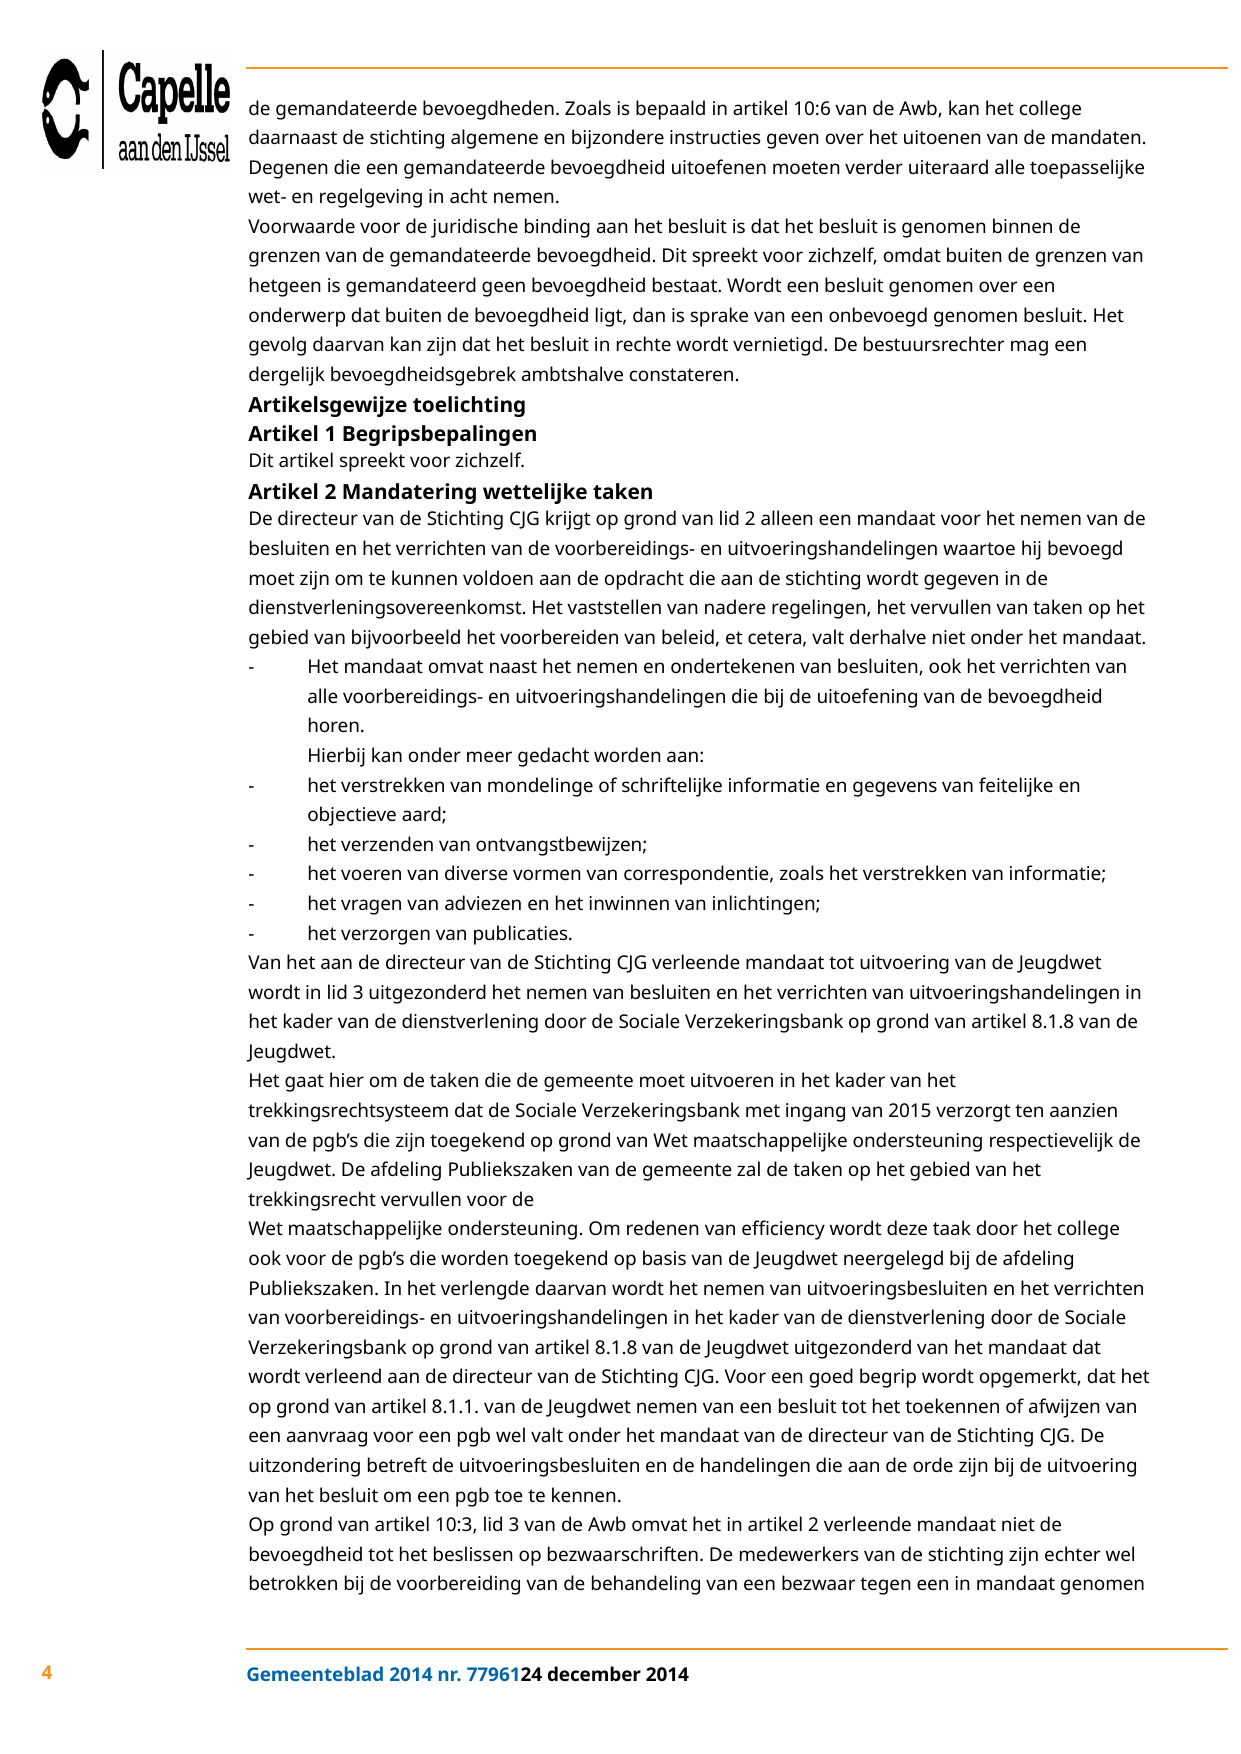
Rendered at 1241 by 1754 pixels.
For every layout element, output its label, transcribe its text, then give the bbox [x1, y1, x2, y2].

text Voorwaarde voor de juridische binding aan het besluit is dat het besluit is genomen binnen de grenzen van de gemandateerde bevoegdheid. Dit spreekt voor zichzelf, omdat buiten de grenzen van hetgeen is gemandateerd geen bevoegdheid bestaat. Wordt een besluit genomen over een onderwerp dat buiten de bevoegdheid ligt, dan is sprake van een onbevoegd genomen besluit. Het gevolg daarvan kan zijn dat het besluit in rechte wordt vernietigd. De bestuursrechter mag een dergelijk bevoegdheidsgebrek ambtshalve constateren. [248, 213, 1152, 387]
text Wet maatschappelijke ondersteuning. Om redenen van efficiency wordt deze taak door het college ook voor de pgb’s die worden toegekend op basis van de Jeugdwet neergelegd bij de afdeling Publiekszaken. In het verlengde daarvan wordt het nemen van uitvoeringsbesluiten en het verrichten van voorbereidings- en uitvoeringshandelingen in het kader van de dienstverlening door de Sociale Verzekeringsbank op grond van artikel 8.1.8 van de Jeugdwet uitgezonderd van het mandaat dat wordt verleend aan de directeur van de Stichting CJG. Voor een goed begrip wordt opgemerkt, dat het op grond van artikel 8.1.1. van de Jeugdwet nemen van een besluit tot het toekennen of afwijzen van een aanvraag voor een pgb wel valt onder het mandaat van de directeur van de Stichting CJG. De uitzondering betreft de uitvoeringsbesluiten en de handelingen die aan de orde zijn bij de uitvoering van het besluit om een pgb toe te kennen. [248, 1216, 1152, 1507]
text De directeur van de Stichting CJG krijgt op grond van lid 2 alleen een mandaat voor het nemen van de besluiten en het verrichten van de voorbereidings- en uitvoeringshandelingen waartoe hij bevoegd moet zijn om te kunnen voldoen aan de opdracht die aan de stichting wordt gegeven in de dienstverleningsovereenkomst. Het vaststellen van nadere regelingen, het vervullen van taken op het gebied van bijvoorbeeld het voorbereiden van beleid, et cetera, valt derhalve niet onder het mandaat. [248, 506, 1152, 649]
list Hierbij kan onder meer gedacht worden aan: [248, 742, 1152, 768]
text Degenen die een gemandateerde bevoegdheid uitoefenen moeten verder uiteraard alle toepasselijke wet- en regelgeving in acht nemen. [248, 154, 1152, 209]
text Op grond van artikel 10:3, lid 3 van de Awb omvat het in artikel 2 verleende mandaat niet de bevoegdheid tot het beslissen op bezwaarschriften. De medewerkers van de stichting zijn echter wel betrokken bij de voorbereiding van de behandeling van een bezwaar tegen een in mandaat genomen [248, 1511, 1152, 1596]
list het verstrekken van mondelinge of schriftelijke informatie en gegevens van feitelijke en objectieve aard; [248, 772, 1152, 827]
picture [41, 47, 231, 172]
text Dit artikel spreekt voor zichzelf. [248, 447, 1152, 473]
list het verzenden van ontvangstbewijzen; [248, 831, 1152, 857]
text Artikelsgewijze toelichting [248, 391, 1152, 419]
list het verzorgen van publicaties. [248, 920, 1152, 945]
text Artikel 2 Mandatering wettelijke taken [248, 477, 1152, 506]
list Het mandaat omvat naast het nemen en ondertekenen van besluiten, ook het verrichten van alle voorbereidings- en uitvoeringshandelingen die bij de uitoefening van de bevoegdheid horen. [248, 653, 1152, 738]
text Artikel 1 Begripsbepalingen [248, 419, 1152, 447]
text Het gaat hier om de taken die de gemeente moet uitvoeren in het kader van het trekkingsrechtsysteem dat de Sociale Verzekeringsbank met ingang van 2015 verzorgt ten aanzien van de pgb’s die zijn toegekend op grond van Wet maatschappelijke ondersteuning respectievelijk de Jeugdwet. De afdeling Publiekszaken van de gemeente zal de taken op het gebied van het trekkingsrecht vervullen voor de [248, 1068, 1152, 1212]
text de gemandateerde bevoegdheden. Zoals is bepaald in artikel 10:6 van de Awb, kan het college daarnaast de stichting algemene en bijzondere instructies geven over het uitoenen van de mandaten. [248, 95, 1152, 150]
list het vragen van adviezen en het inwinnen van inlichtingen; [248, 890, 1152, 916]
list het voeren van diverse vormen van correspondentie, zoals het verstrekken van informatie; [248, 861, 1152, 886]
text Van het aan de directeur van de Stichting CJG verleende mandaat tot uitvoering van de Jeugdwet wordt in lid 3 uitgezonderd het nemen van besluiten en het verrichten van uitvoeringshandelingen in het kader van de dienstverlening door de Sociale Verzekeringsbank op grond van artikel 8.1.8 van de Jeugdwet. [248, 949, 1152, 1064]
